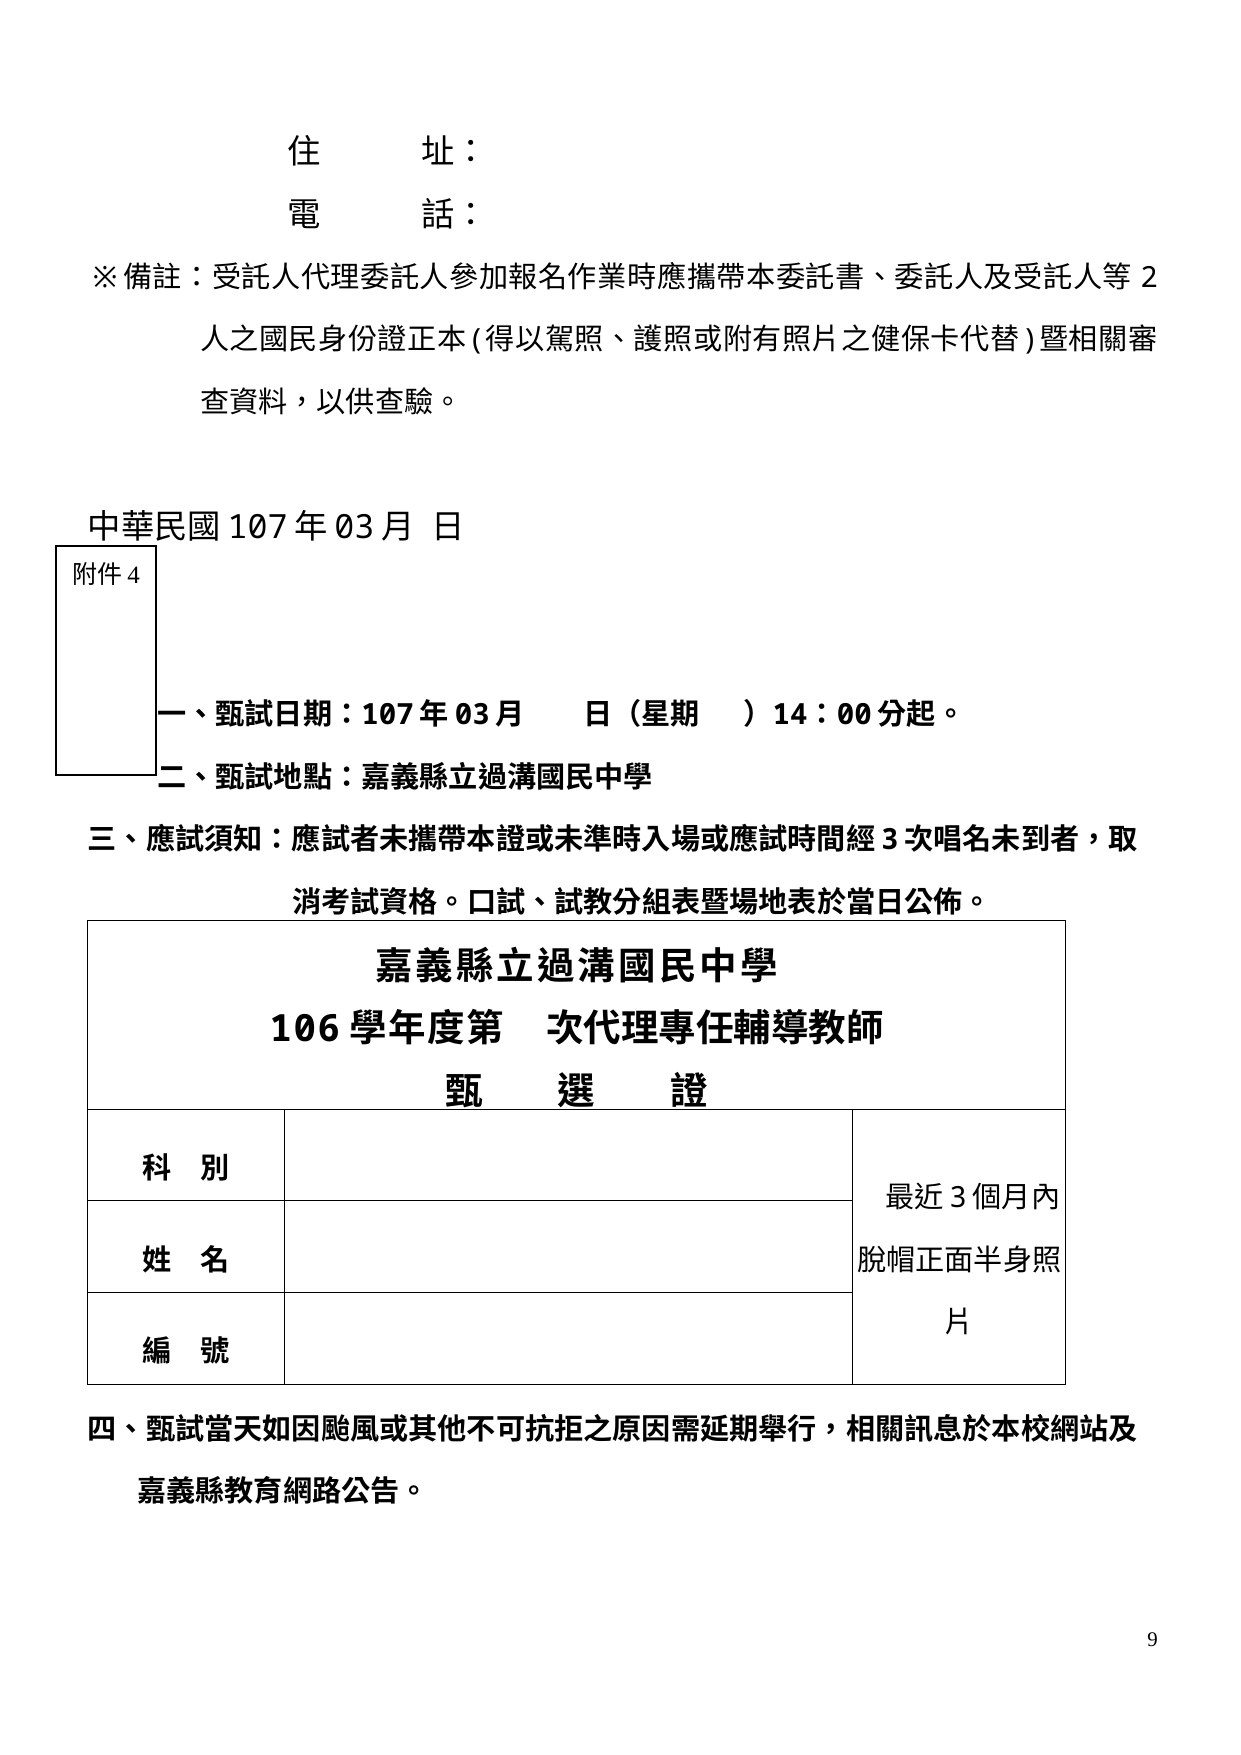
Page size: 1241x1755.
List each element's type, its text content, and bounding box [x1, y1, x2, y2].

text 住 址： [87, 108, 1158, 170]
table_header 嘉義縣立過溝國民中學 106學年度第 次代理專任輔導教師 甄 選 證 [88, 921, 1065, 1109]
text 四、甄試當天如因颱風或其他不可抗拒之原因需延期舉行，相關訊息於本校網站及嘉義縣教育網路公告。 [87, 1385, 1158, 1510]
text 附件4 [72, 554, 140, 591]
table_cell 最近3個月內 脫帽正面半身照片 [853, 1110, 1065, 1384]
table_cell [285, 1293, 852, 1384]
table_cell [285, 1110, 852, 1200]
text 二、甄試地點：嘉義縣立過溝國民中學 [87, 733, 1158, 795]
text 一、甄試日期：107年03月 日（星期 ）14：00分起。 [157, 670, 1158, 733]
text 中華民國107年03月 日 [87, 483, 1158, 545]
table_cell 編 號 [88, 1293, 284, 1384]
table_cell 姓 名 [88, 1201, 284, 1292]
text 三、應試須知：應試者未攜帶本證或未準時入場或應試時間經3次唱名未到者，取消考試資格。口試、試教分組表暨場地表於當日公佈。 [87, 795, 1158, 920]
table_cell [285, 1201, 852, 1292]
table_cell 科 別 [88, 1110, 284, 1200]
text ※備註：受託人代理委託人參加報名作業時應攜帶本委託書、委託人及受託人等2人之國民身份證正本(得以駕照、護照或附有照片之健保卡代替)暨相關審查資料，以供查驗。 [87, 233, 1158, 420]
text 電 話： [87, 170, 1158, 233]
